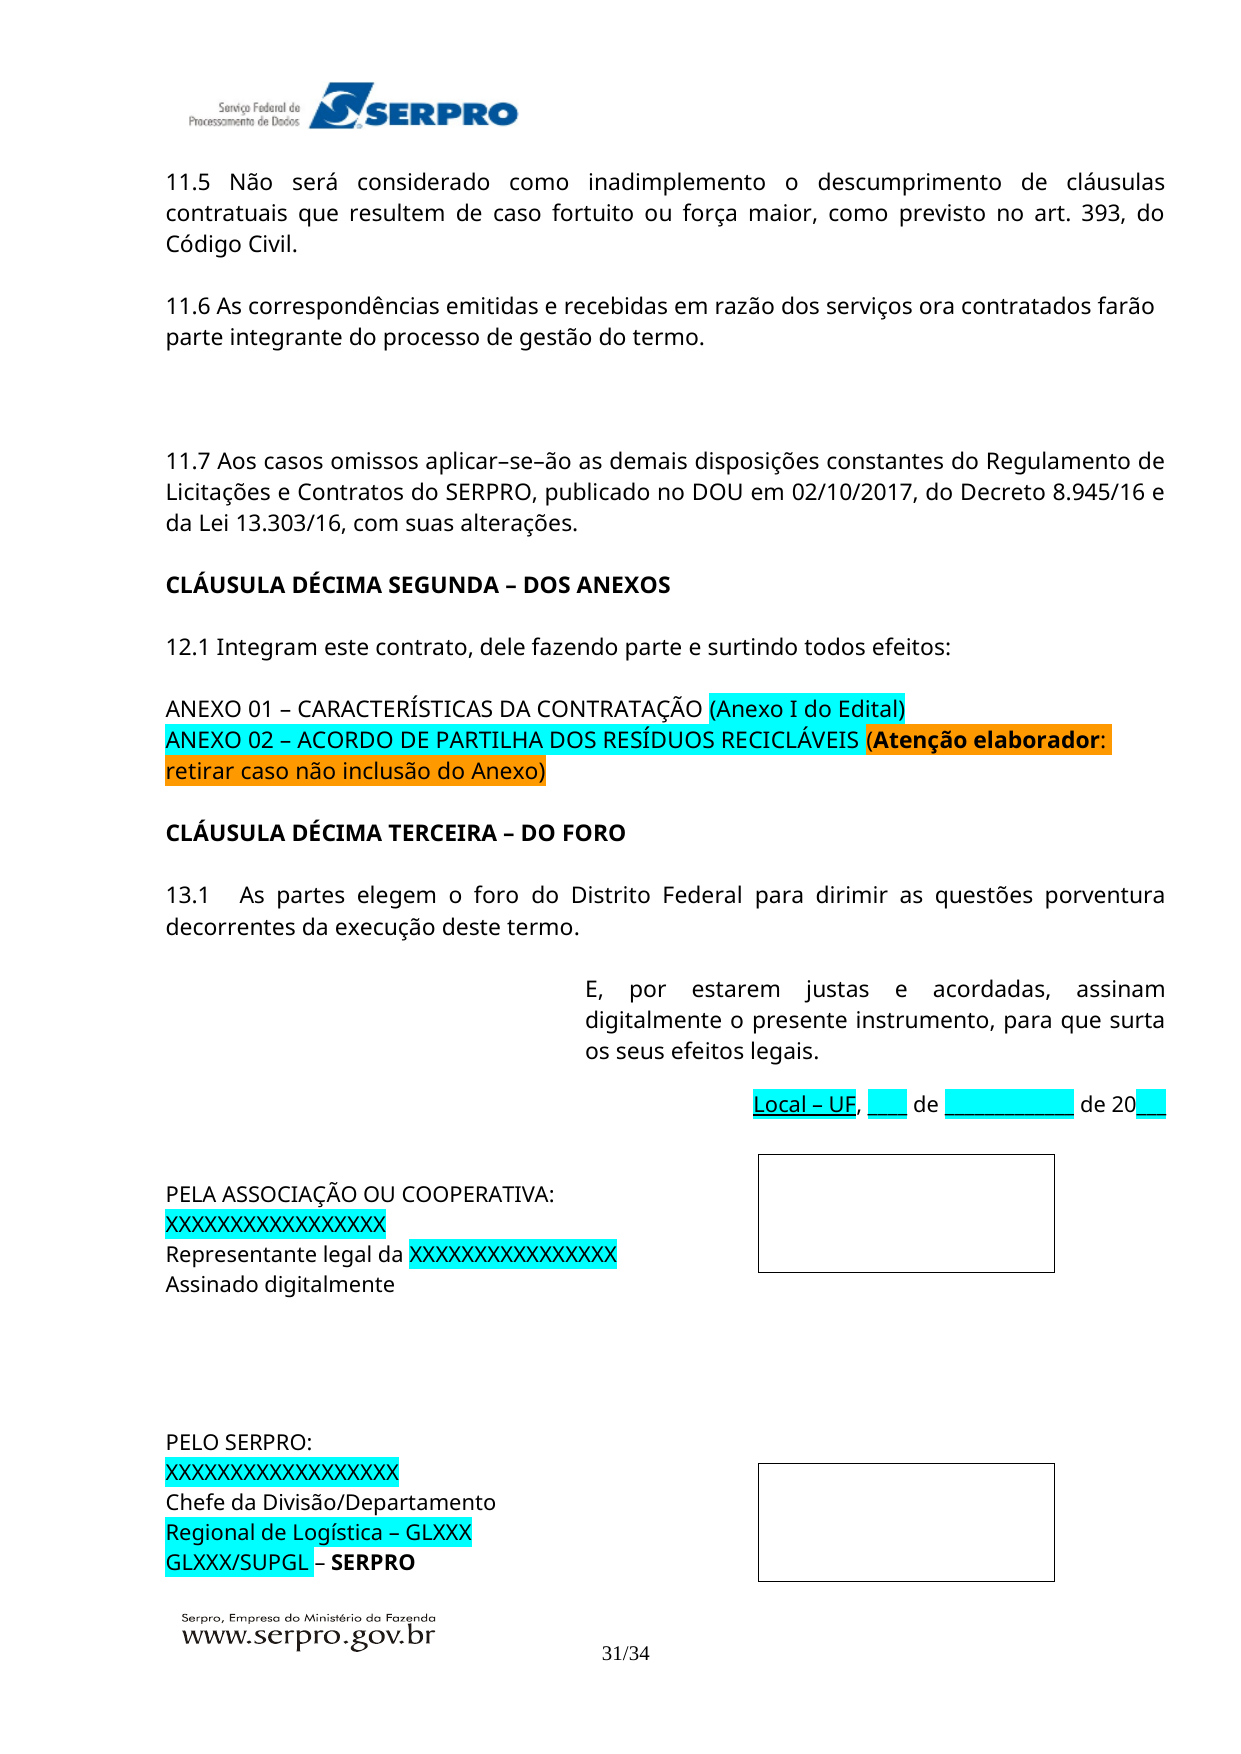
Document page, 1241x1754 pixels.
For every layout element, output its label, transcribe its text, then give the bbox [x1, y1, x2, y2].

text [1055, 1487, 1166, 1517]
text [1055, 1547, 1166, 1577]
text ANEXO 01 – CARACTERÍSTICAS DA CONTRATAÇÃO (Anexo I do Edital) [165, 693, 1166, 724]
picture [182, 80, 523, 131]
text 13.1 As partes elegem o foro do Distrito Federal para dirimir as questões porventura decorrentes da execução deste termo. [165, 879, 1166, 941]
text XXXXXXXXXXXXXXXXXX [165, 1457, 1166, 1487]
text 11.5 Não será considerado como inadimplemento o descumprimento de cláusulas contratuais que resultem de caso fortuito ou força maior, como previsto no art. 393, do Código Civil. [165, 165, 1166, 258]
text GLXXX/SUPGL – SERPRO [165, 1547, 758, 1577]
text Representante legal da XXXXXXXXXXXXXXXX [165, 1239, 758, 1269]
text ANEXO 02 – ACORDO DE PARTILHA DOS RESÍDUOS RECICLÁVEIS (Atenção elaborador: retirar caso não inclusão do Anexo) [165, 724, 1166, 786]
text PELA ASSOCIAÇÃO OU COOPERATIVA: [165, 1179, 758, 1209]
text [1055, 1209, 1166, 1239]
text Local – UF, ____ de _____________ de 20___ [165, 1089, 1166, 1119]
text PELO SERPRO: [165, 1427, 1166, 1457]
text CLÁUSULA DÉCIMA SEGUNDA – DOS ANEXOS [165, 569, 1166, 600]
text 11.6 As correspondências emitidas e recebidas em razão dos serviços ora contratados farão parte integrante do processo de gestão do termo. [165, 289, 1166, 352]
text 12.1 Integram este contrato, dele fazendo parte e surtindo todos efeitos: [165, 631, 1166, 662]
text Regional de Logística – GLXXX [165, 1517, 758, 1547]
text E, por estarem justas e acordadas, assinam digitalmente o presente instrumento, para que surta os seus efeitos legais. [585, 972, 1166, 1066]
text [1055, 1517, 1166, 1547]
text XXXXXXXXXXXXXXXXX [165, 1209, 758, 1239]
text 11.7 Aos casos omissos aplicar–se–ão as demais disposições constantes do Regulamento de Licitações e Contratos do SERPRO, publicado no DOU em 02/10/2017, do Decreto 8.945/16 e da Lei 13.303/16, com suas alterações. [165, 445, 1166, 538]
text Chefe da Divisão/Departamento [165, 1487, 758, 1517]
text [1055, 1179, 1166, 1209]
text CLÁUSULA DÉCIMA TERCEIRA – DO FORO [165, 817, 1166, 848]
text Assinado digitalmente [165, 1269, 1166, 1307]
text [1055, 1239, 1166, 1269]
